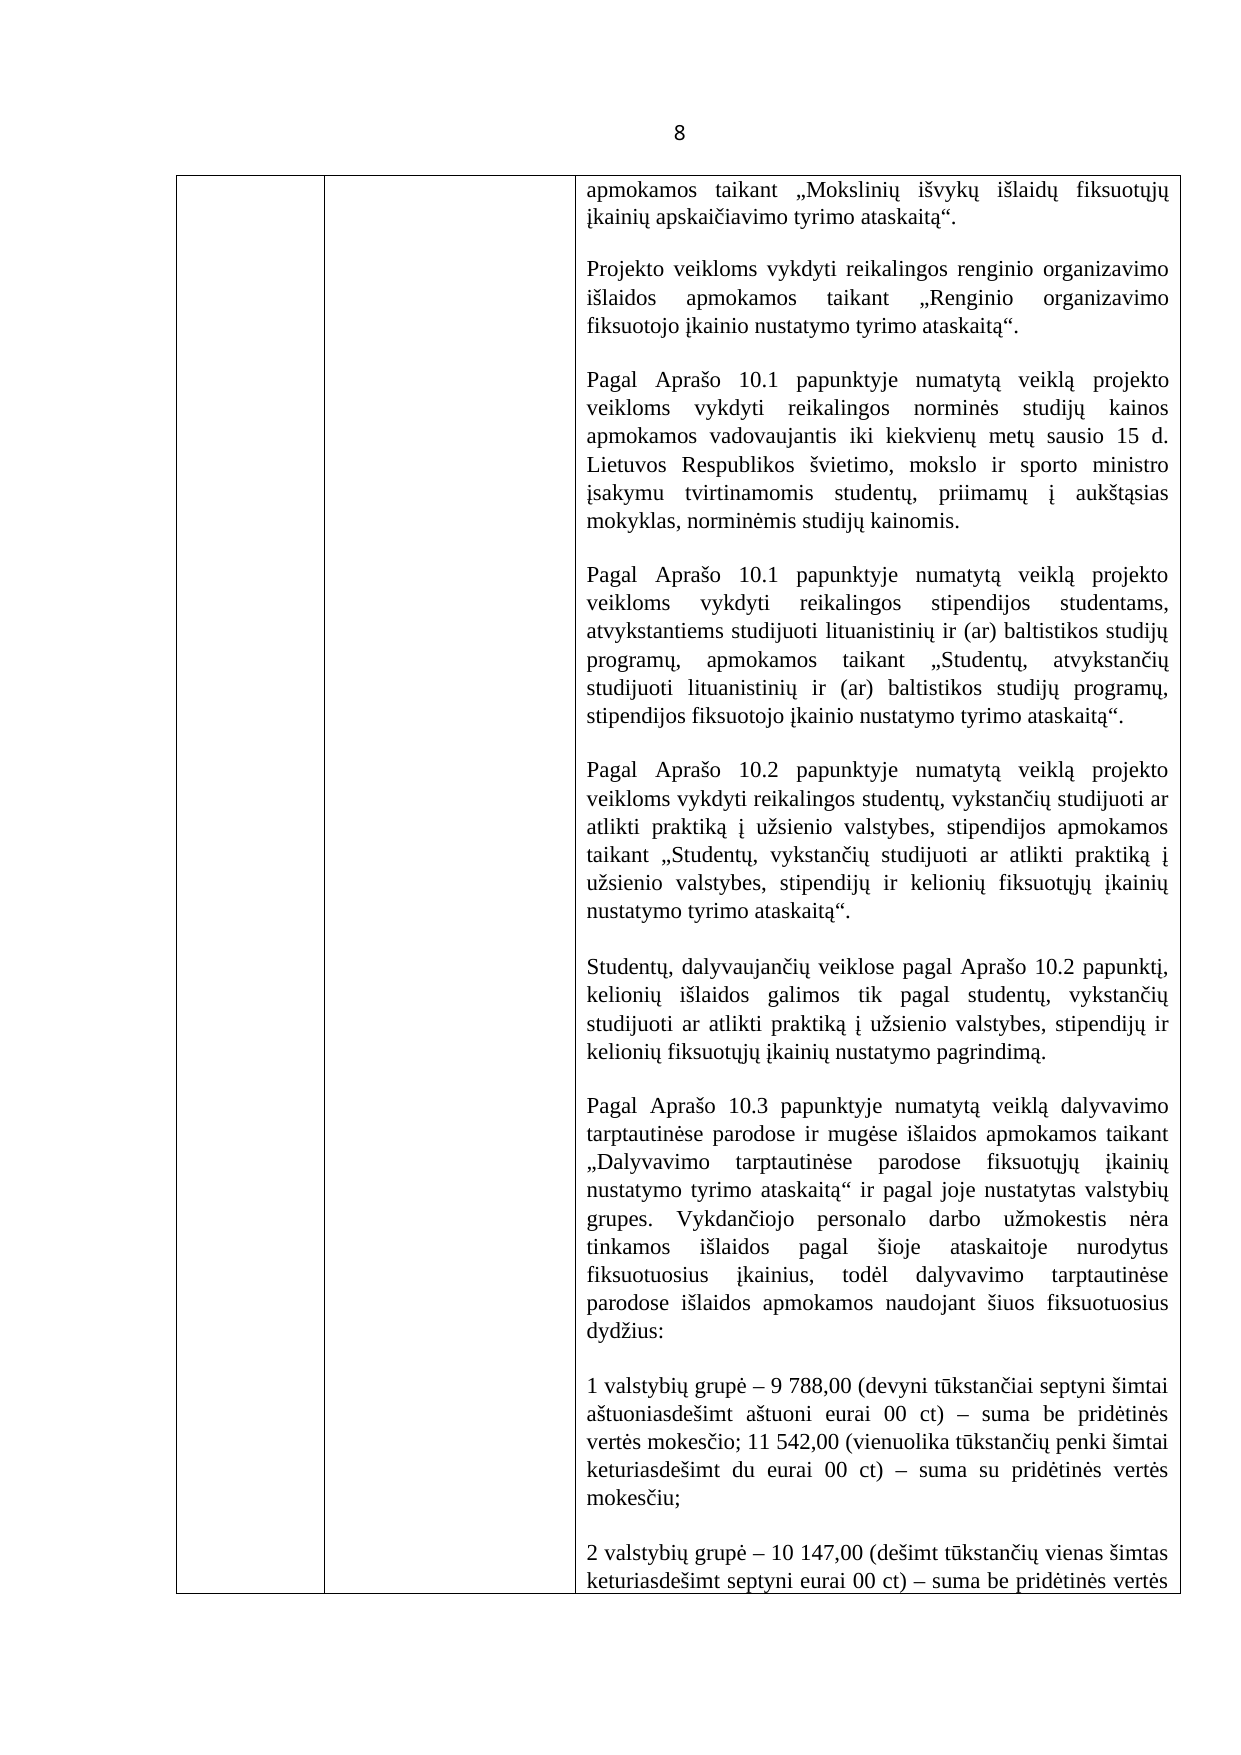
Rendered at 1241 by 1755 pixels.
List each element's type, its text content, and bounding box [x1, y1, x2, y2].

table_cell apmokamos taikant „Mokslinių išvykų išlaidų fiksuotųjų įkainių apskaičiavimo tyrimo ataskaitą“. Projekto veikloms vykdyti reikalingos renginio organizavimo išlaidos apmokamos taikant „Renginio organizavimo fiksuotojo įkainio nustatymo tyrimo ataskaitą“. Pagal Aprašo 10.1 papunktyje numatytą veiklą projekto veikloms vykdyti reikalingos norminės studijų kainos apmokamos vadovaujantis iki kiekvienų metų sausio 15 d. Lietuvos Respublikos švietimo, mokslo ir sporto ministro įsakymu tvirtinamomis studentų, priimamų į aukštąsias mokyklas, norminėmis studijų kainomis. Pagal Aprašo 10.1 papunktyje numatytą veiklą projekto veikloms vykdyti reikalingos stipendijos studentams, atvykstantiems studijuoti lituanistinių ir (ar) baltistikos studijų programų, apmokamos taikant „Studentų, atvykstančių studijuoti lituanistinių ir (ar) baltistikos studijų programų, stipendijos fiksuotojo įkainio nustatymo tyrimo ataskaitą“. Pagal Aprašo 10.2 papunktyje numatytą veiklą projekto veikloms vykdyti reikalingos studentų, vykstančių studijuoti ar atlikti praktiką į užsienio valstybes, stipendijos apmokamos taikant „Studentų, vykstančių studijuoti ar atlikti praktiką į užsienio valstybes, stipendijų ir kelionių fiksuotųjų įkainių nustatymo tyrimo ataskaitą“. Studentų, dalyvaujančių veiklose pagal Aprašo 10.2 papunktį, kelionių išlaidos galimos tik pagal studentų, vykstančių studijuoti ar atlikti praktiką į užsienio valstybes, stipendijų ir kelionių fiksuotųjų įkainių nustatymo pagrindimą. Pagal Aprašo 10.3 papunktyje numatytą veiklą dalyvavimo tarptautinėse parodose ir mugėse išlaidos apmokamos taikant „Dalyvavimo tarptautinėse parodose fiksuotųjų įkainių nustatymo tyrimo ataskaitą“ ir pagal joje nustatytas valstybių grupes. Vykdančiojo personalo darbo užmokestis nėra tinkamos išlaidos pagal šioje ataskaitoje nurodytus fiksuotuosius įkainius, todėl dalyvavimo tarptautinėse parodose išlaidos apmokamos naudojant šiuos fiksuotuosius dydžius: 1 valstybių grupė – 9 788,00 (devyni tūkstančiai septyni šimtai aštuoniasdešimt aštuoni eurai 00 ct) – suma be pridėtinės vertės mokesčio; 11 542,00 (vienuolika tūkstančių penki šimtai keturiasdešimt du eurai 00 ct) – suma su pridėtinės vertės mokesčiu; 2 valstybių grupė – 10 147,00 (dešimt tūkstančių vienas šimtas keturiasdešimt septyni eurai 00 ct) – suma be pridėtinės vertės [576, 176, 1180, 1593]
table_cell [177, 176, 324, 1593]
table_cell [325, 176, 575, 1593]
